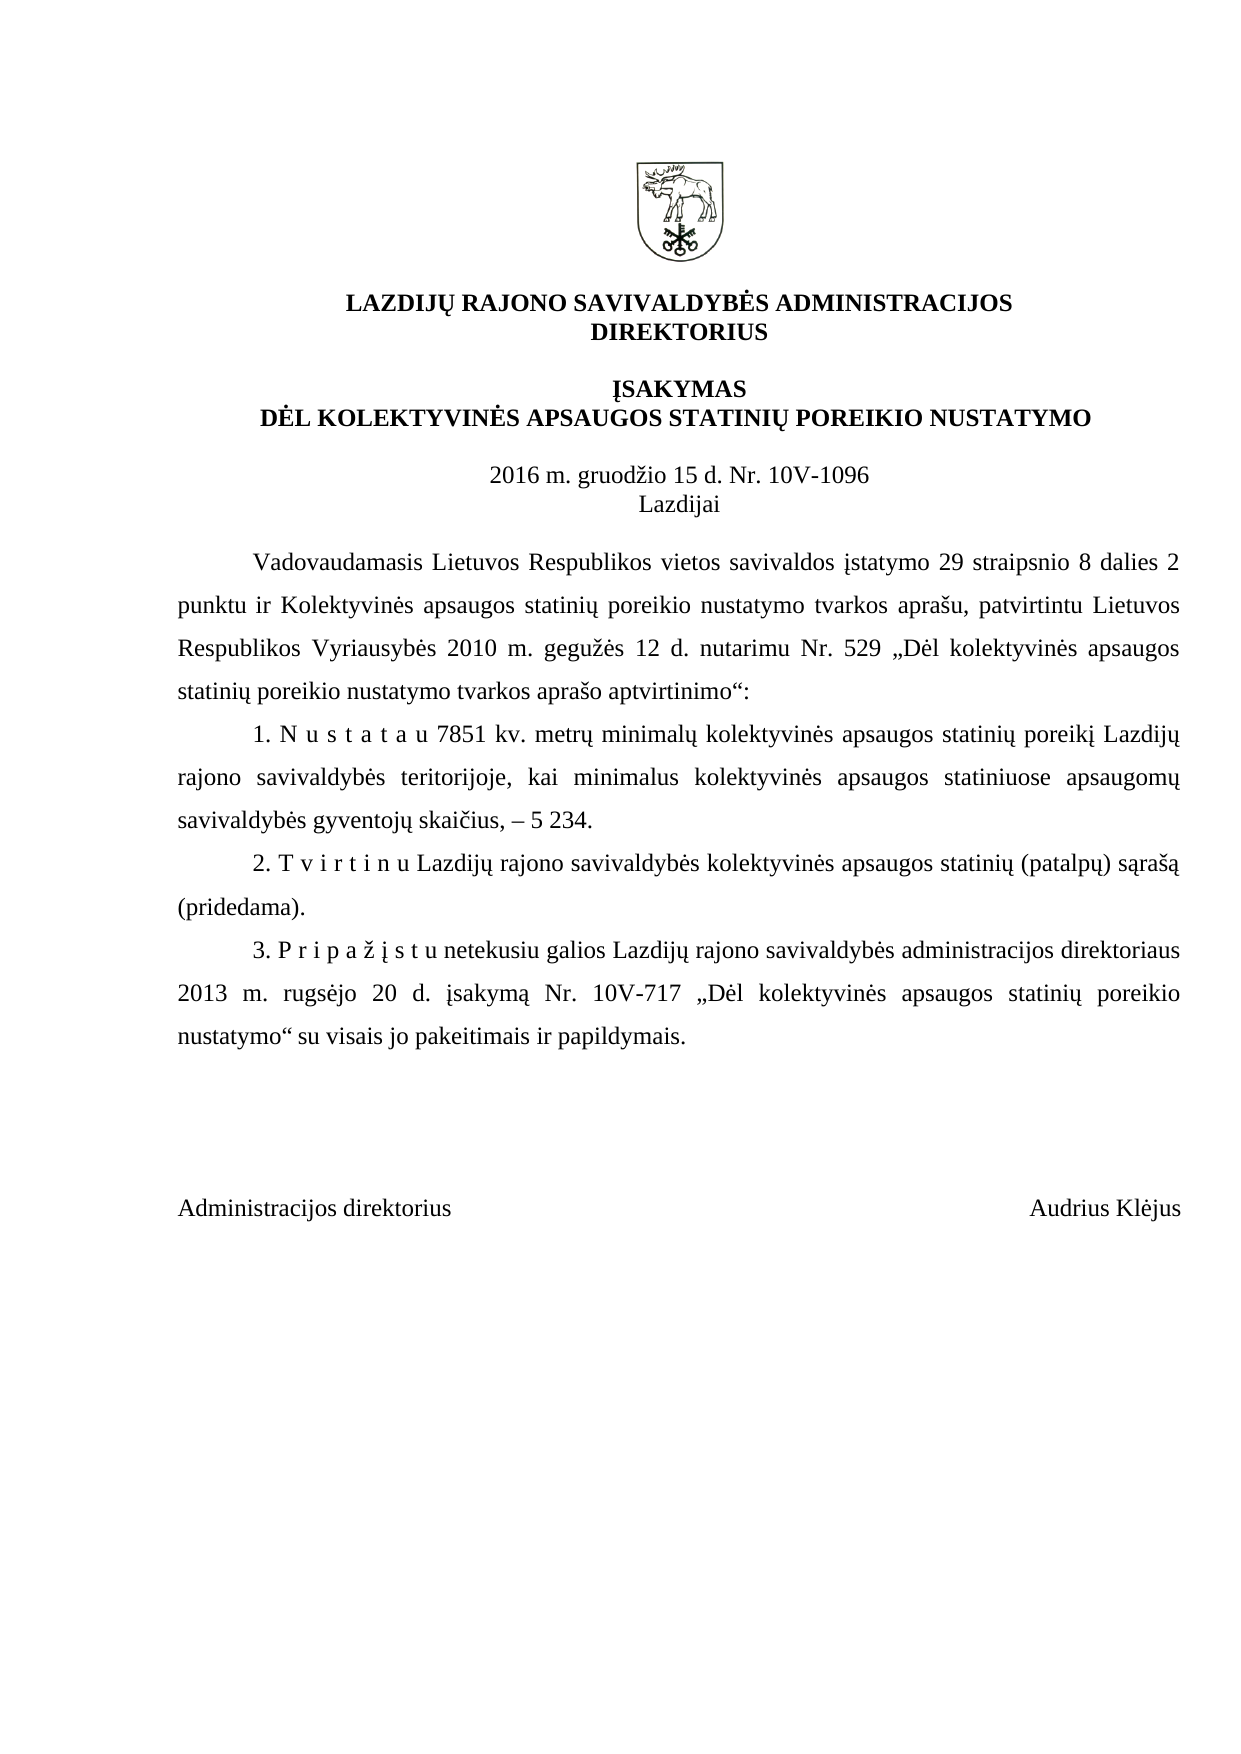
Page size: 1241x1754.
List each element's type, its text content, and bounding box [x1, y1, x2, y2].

text DIREKTORIUS [177, 317, 1181, 345]
text 1. N u s t a t a u 7851 kv. metrų minimalų kolektyvinės apsaugos statinių poreikį Lazdijų rajono savivaldybės teritorijoje, kai minimalus kolektyvinės apsaugos statiniuose apsaugomų savivaldybės gyventojų skaičius, – 5 234. [177, 719, 1181, 834]
text Lazdijai [177, 489, 1181, 518]
text 3. P r i p a ž į s t u netekusiu galios Lazdijų rajono savivaldybės administracijos direktoriaus 2013 m. rugsėjo 20 d. įsakymą Nr. 10V-717 „Dėl kolektyvinės apsaugos statinių poreikio nustatymo“ su visais jo pakeitimais ir papildymais. [177, 935, 1181, 1050]
text Administracijos direktorius Audrius Klėjus [177, 1193, 1181, 1222]
text ĮSAKYMAS [177, 374, 1181, 403]
text Vadovaudamasis Lietuvos Respublikos vietos savivaldos įstatymo 29 straipsnio 8 dalies 2 punktu ir Kolektyvinės apsaugos statinių poreikio nustatymo tvarkos aprašu, patvirtintu Lietuvos Respublikos Vyriausybės 2010 m. gegužės 12 d. nutarimu Nr. 529 „Dėl kolektyvinės apsaugos statinių poreikio nustatymo tvarkos aprašo aptvirtinimo“: [177, 547, 1181, 705]
text DĖL KOLEKTYVINĖS APSAUGOS STATINIŲ POREIKIO NUSTATYMO [177, 403, 1181, 432]
text 2. T v i r t i n u Lazdijų rajono savivaldybės kolektyvinės apsaugos statinių (patalpų) sąrašą (pridedama). [177, 848, 1181, 920]
text LAZDIJŲ RAJONO SAVIVALDYBĖS ADMINISTRACIJOS [177, 288, 1181, 317]
text 2016 m. gruodžio 15 d. Nr. 10V-1096 [177, 460, 1181, 489]
